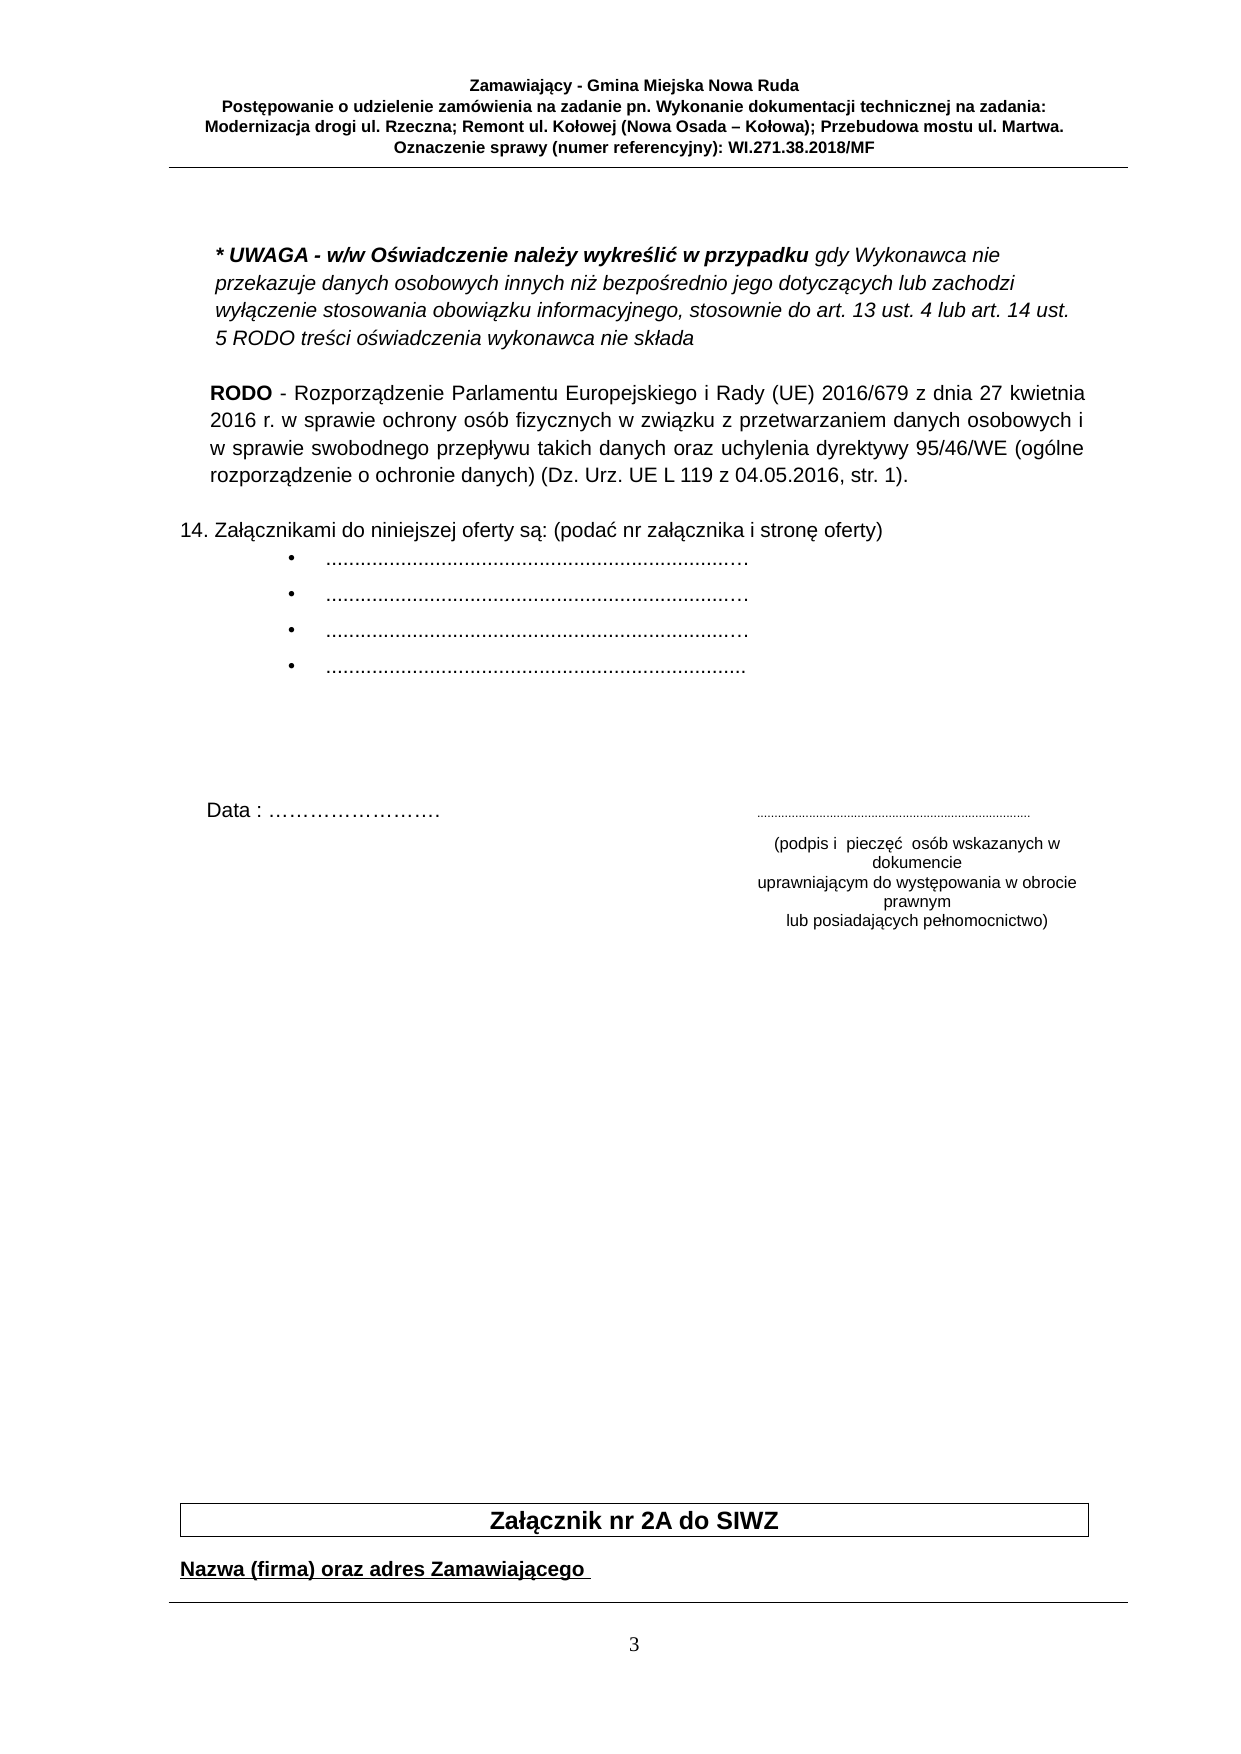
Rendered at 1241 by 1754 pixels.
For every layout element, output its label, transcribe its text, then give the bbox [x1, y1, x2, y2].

text Załącznik nr 2A do SIWZ [181, 1504, 1088, 1536]
text 14. Załącznikami do niniejszej oferty są: (podać nr załącznika i stronę oferty) [180, 518, 1088, 542]
text Nazwa (firma) oraz adres Zamawiającego [180, 1557, 1100, 1581]
text lub posiadających pełnomocnictwo) [751, 911, 1083, 930]
text RODO - Rozporządzenie Parlamentu Europejskiego i Rady (UE) 2016/679 z dnia 27 kwietnia 2016 r. w sprawie ochrony osób fizycznych w związku z przetwarzaniem danych osobowych i w sprawie swobodnego przepływu takich danych oraz uchylenia dyrektywy 95/46/WE (ogólne rozporządzenie o ochronie danych) (Dz. Urz. UE L 119 z 04.05.2016, str. 1). [182, 381, 1085, 487]
list ......................................................................… [288, 582, 1088, 606]
text uprawniającym do występowania w obrocie prawnym [751, 872, 1083, 911]
text * UWAGA - w/w Oświadczenie należy wykreślić w przypadku gdy Wykonawca nie przekazuje danych osobowych innych niż bezpośrednio jego dotyczących lub zachodzi wyłączenie stosowania obowiązku informacyjnego, stosownie do art. 13 ust. 4 lub art. 14 ust. 5 RODO treści oświadczenia wykonawca nie składa [215, 243, 1088, 350]
list ......................................................................… [288, 546, 1088, 570]
text (podpis i pieczęć osób wskazanych w dokumencie [751, 834, 1083, 872]
text Data : ……………………. ............................................................................... [206, 798, 1088, 822]
list ......................................................................... [288, 654, 1088, 678]
list ......................................................................… [288, 618, 1088, 642]
